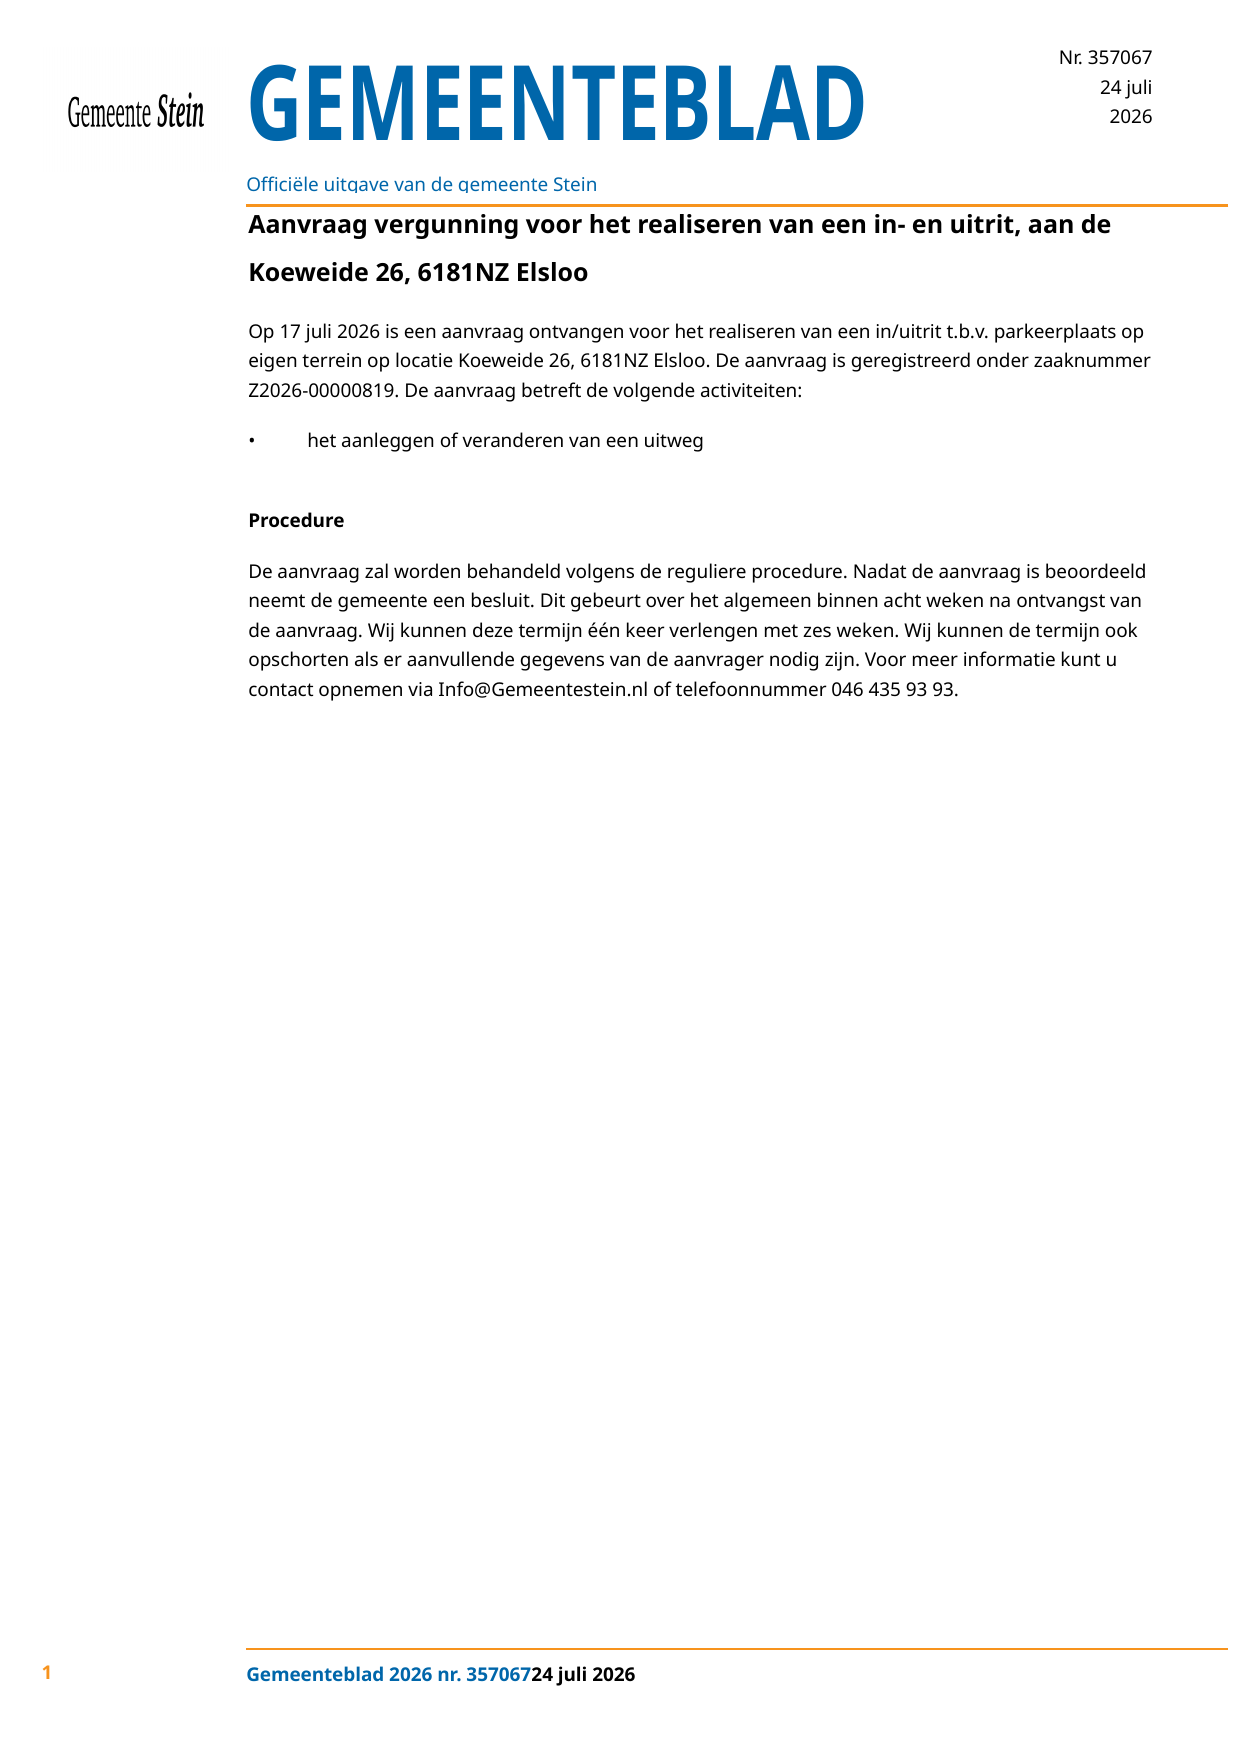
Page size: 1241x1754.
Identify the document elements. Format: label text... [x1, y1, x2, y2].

text De aanvraag zal worden behandeld volgens de reguliere procedure. Nadat de aanvraag is beoordeeld neemt de gemeente een besluit. Dit gebeurt over het algemeen binnen acht weken na ontvangst van de aanvraag. Wij kunnen deze termijn één keer verlengen met zes weken. Wij kunnen de termijn ook opschorten als er aanvullende gegevens van de aanvrager nodig zijn. Voor meer informatie kunt u contact opnemen via Info@Gemeentestein.nl of telefoonnummer 046 435 93 93. [248, 558, 1152, 702]
picture [41, 47, 231, 172]
text Op 17 juli 2026 is een aanvraag ontvangen voor het realiseren van een in/uitrit t.b.v. parkeerplaats op eigen terrein op locatie Koeweide 26, 6181NZ Elsloo. De aanvraag is geregistreerd onder zaaknummer Z2026-00000819. De aanvraag betreft de volgende activiteiten: [248, 318, 1152, 403]
list het aanleggen of veranderen van een uitweg [248, 427, 1152, 453]
text Procedure [248, 507, 1152, 533]
text Aanvraag vergunning voor het realiseren van een in- en uitrit, aan de Koeweide 26, 6181NZ Elsloo [248, 207, 1152, 288]
